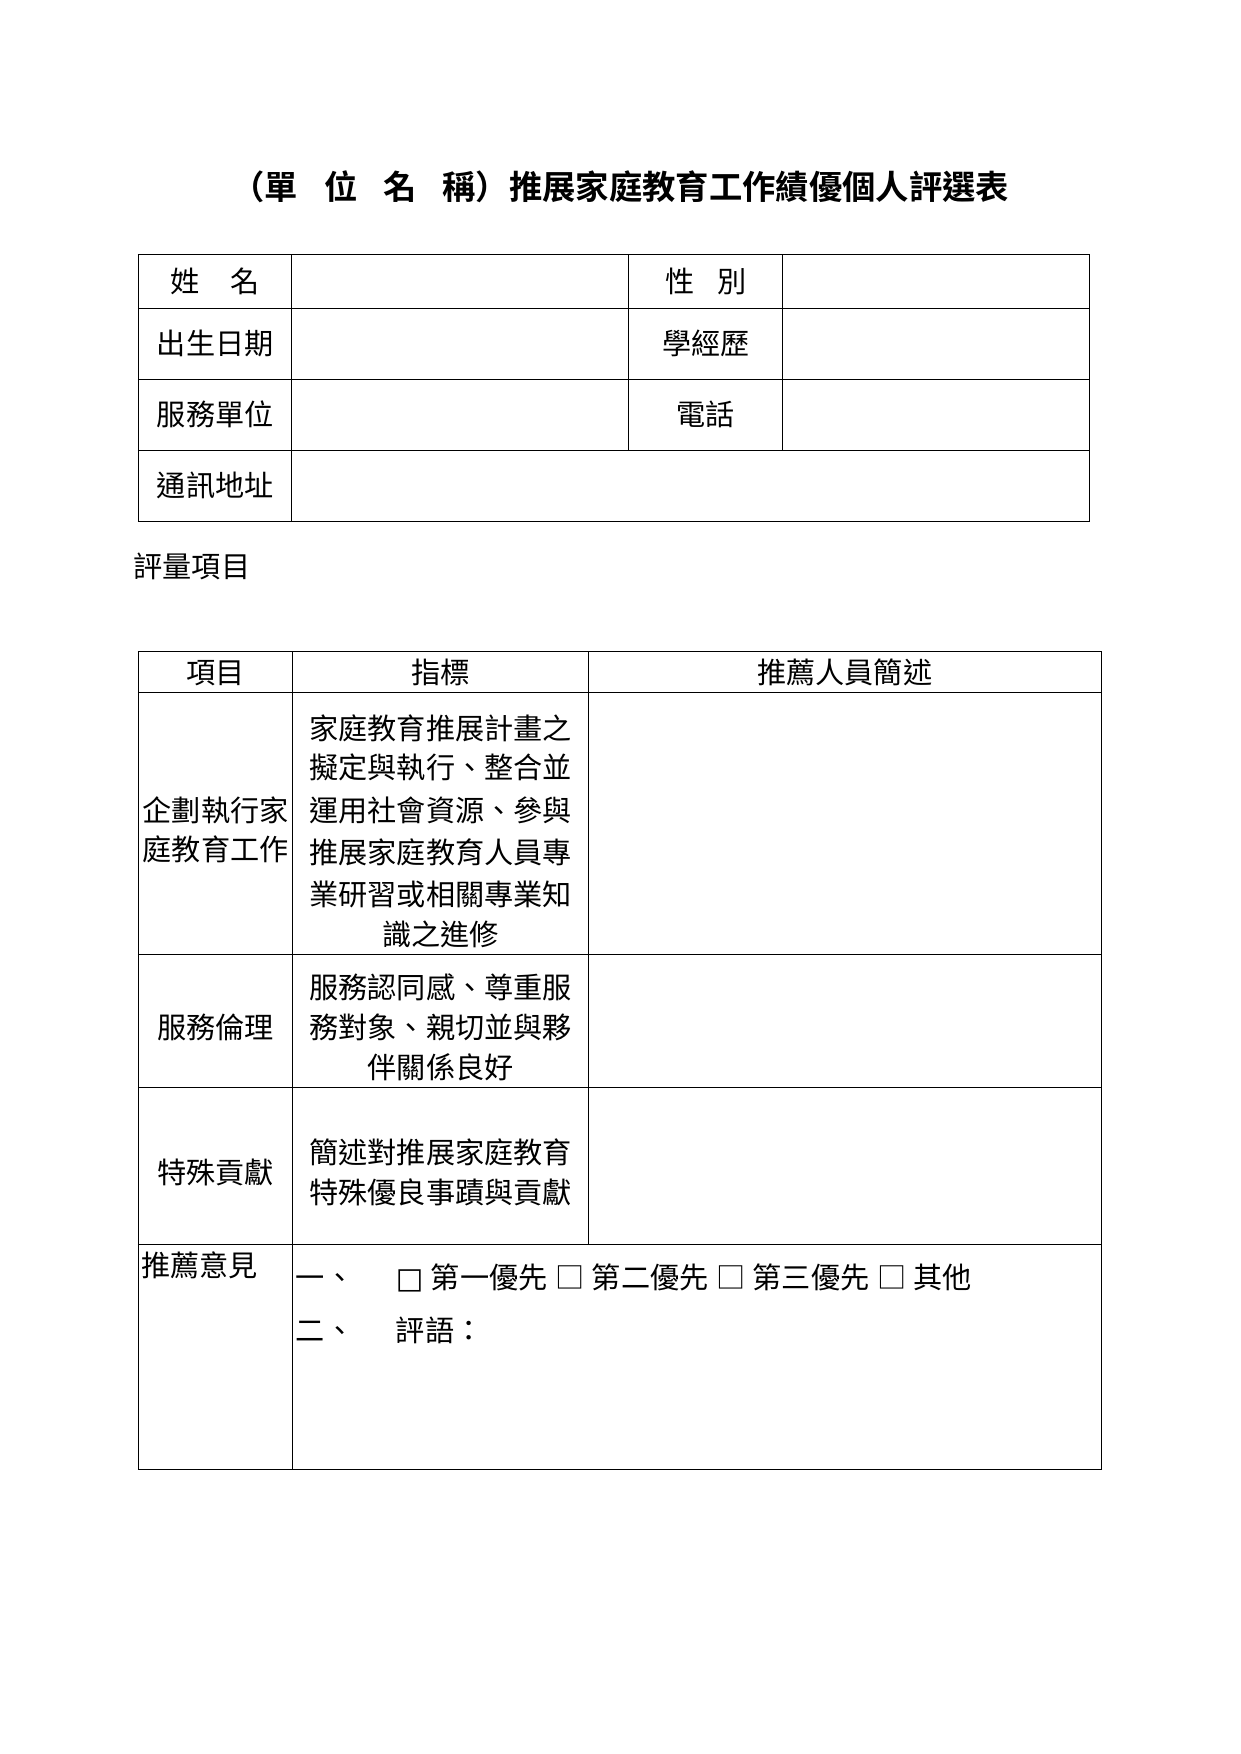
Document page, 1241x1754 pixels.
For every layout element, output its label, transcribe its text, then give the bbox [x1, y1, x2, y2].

table_cell 服務單位 [139, 380, 291, 449]
table_cell [589, 693, 1101, 954]
table_header 性 別 [629, 255, 782, 307]
table_cell [783, 309, 1089, 378]
table_cell 服務認同感、尊重服務對象、親切並與夥伴關係良好 [293, 955, 588, 1087]
table_cell [783, 380, 1089, 449]
table_cell [292, 380, 628, 449]
table_header 推薦人員簡述 [589, 652, 1101, 692]
text 評量項目 [118, 547, 1122, 586]
text （單 位 名 稱）推展家庭教育工作績優個人評選表 [118, 163, 1122, 209]
table_header 姓 名 [139, 255, 291, 307]
table_cell □ 第一優先 □ 第二優先 □ 第三優先 □ 其他 評語： [293, 1245, 1101, 1469]
table_cell [589, 1088, 1101, 1244]
table_cell 學經歷 [629, 309, 782, 378]
table_header [783, 255, 1089, 307]
table_header 項目 [139, 652, 292, 692]
table_cell 簡述對推展家庭教育特殊優良事蹟與貢獻 [293, 1088, 588, 1244]
table_cell [589, 955, 1101, 1087]
table_cell 特殊貢獻 [139, 1088, 292, 1244]
table_cell 電話 [629, 380, 782, 449]
table_header [292, 255, 628, 307]
table_cell 家庭教育推展計畫之擬定與執行、整合並運用社會資源、參與推展家庭教育人員專業研習或相關專業知識之進修 [293, 693, 588, 954]
table_cell 出生日期 [139, 309, 291, 378]
table_cell [292, 309, 628, 378]
table_cell 推薦意見 [139, 1245, 292, 1469]
table_cell 服務倫理 [139, 955, 292, 1087]
table_cell [292, 451, 1089, 521]
table_cell 通訊地址 [139, 451, 291, 521]
table_header 指標 [293, 652, 588, 692]
table_cell 企劃執行家庭教育工作 [139, 693, 292, 954]
